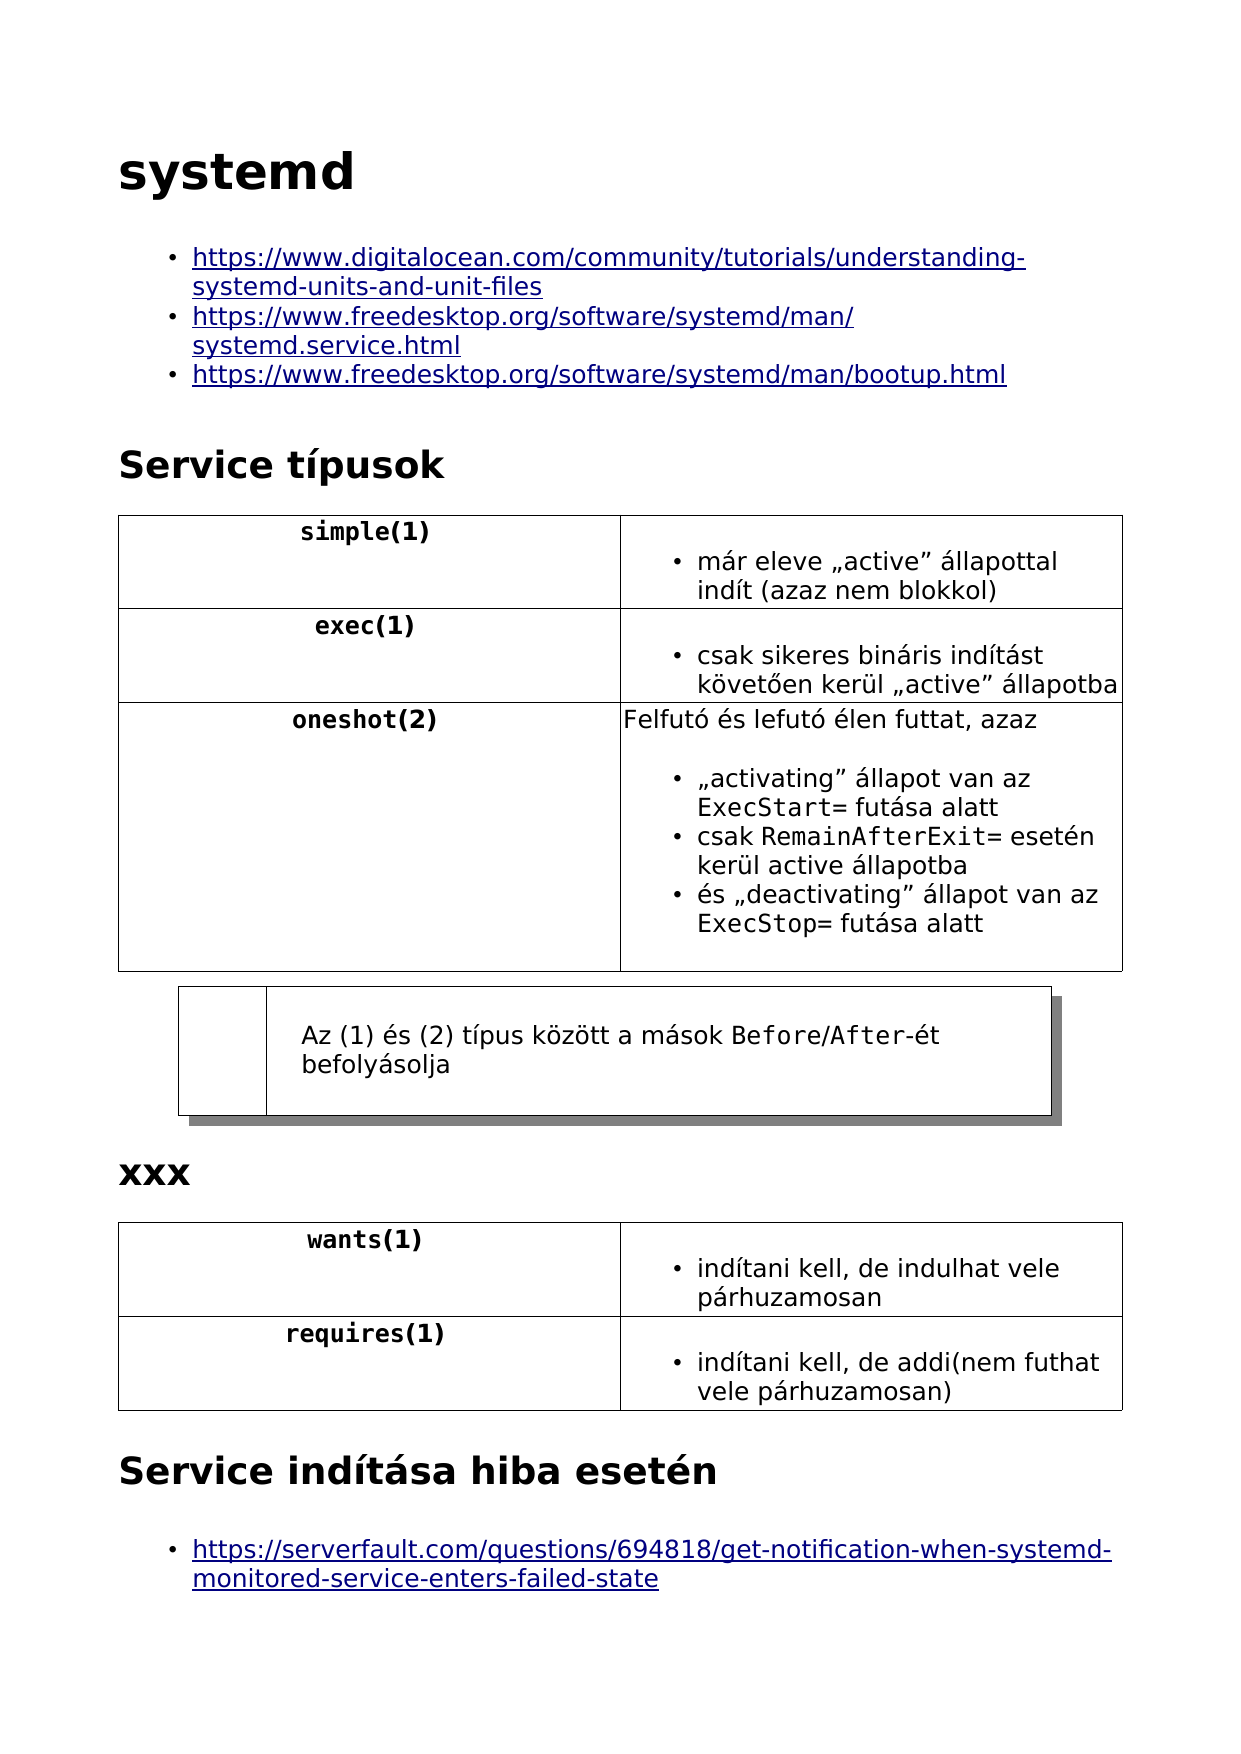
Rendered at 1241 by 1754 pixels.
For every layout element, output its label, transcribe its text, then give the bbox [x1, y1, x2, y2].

table_cell requires(1) [119, 1317, 620, 1409]
table_header simple(1) [119, 516, 620, 608]
table_header [179, 987, 266, 1115]
table_header már eleve „active” állapottal indít (azaz nem blokkol) [621, 516, 1122, 608]
list https://www.freedesktop.org/software/systemd/man/systemd.service.html [177, 302, 1122, 360]
table_header Az (1) és (2) típus között a mások Before/After-ét befolyásolja [267, 987, 1051, 1115]
table_cell Felfutó és lefutó élen futtat, azaz „activating” állapot van az ExecStart= futása alatt csak RemainAfterExit= esetén kerül active állapotba és „deactivating” állapot van az ExecStop= futása alatt [621, 703, 1122, 971]
list https://www.digitalocean.com/community/tutorials/understanding-systemd-units-and-unit-files [177, 243, 1122, 302]
list https://serverfault.com/questions/694818/get-notification-when-systemd-monitored-service-enters-failed-state [177, 1535, 1122, 1593]
subtitle xxx [118, 1151, 1122, 1195]
table_header wants(1) [119, 1223, 620, 1316]
table_cell exec(1) [119, 609, 620, 702]
list https://www.freedesktop.org/software/systemd/man/bootup.html [177, 360, 1122, 389]
table_cell csak sikeres bináris indítást követően kerül „active” állapotba [621, 609, 1122, 702]
subtitle Service típusok [118, 444, 1122, 487]
table_cell oneshot(2) [119, 703, 620, 971]
table_header indítani kell, de indulhat vele párhuzamosan [621, 1223, 1122, 1316]
subtitle Service indítása hiba esetén [118, 1449, 1122, 1493]
subtitle systemd [118, 143, 1122, 201]
table_cell indítani kell, de addi(nem futhat vele párhuzamosan) [621, 1317, 1122, 1409]
